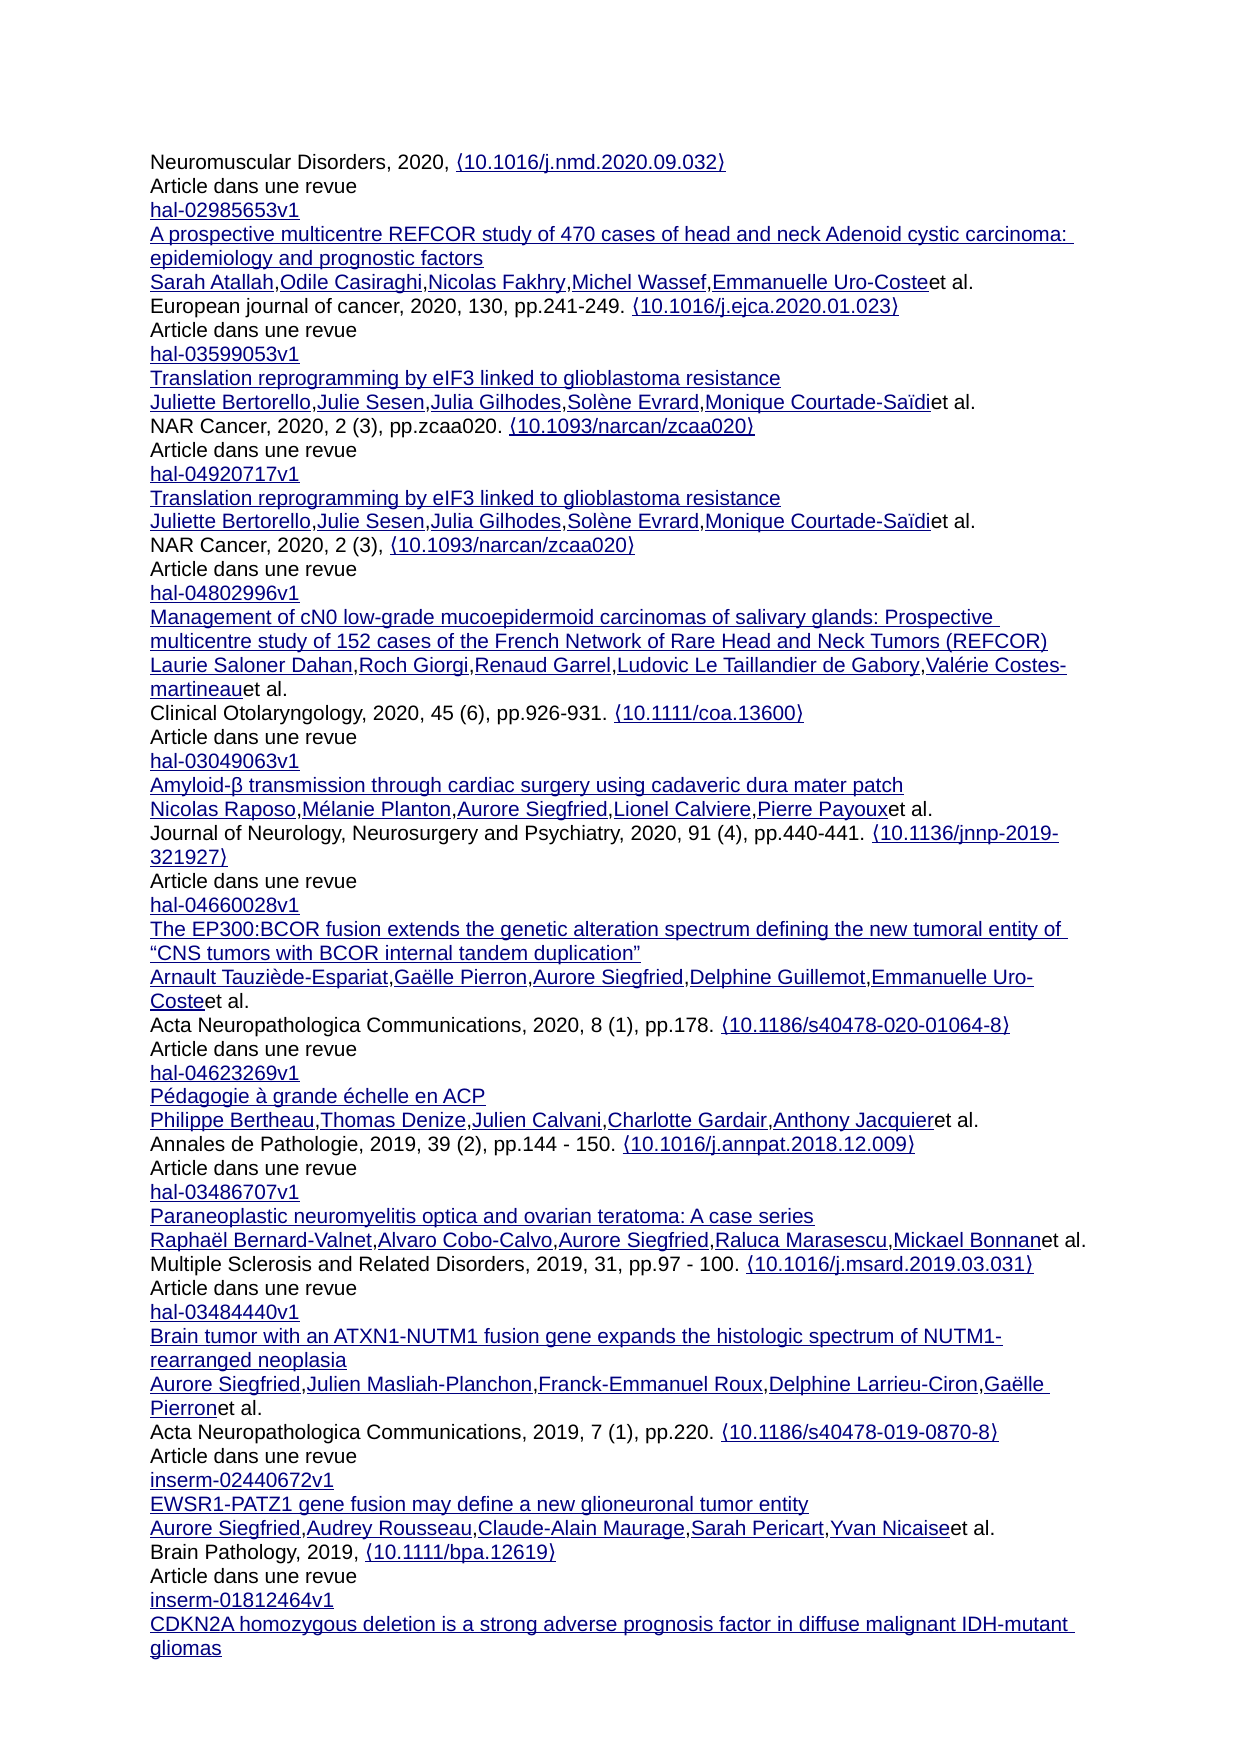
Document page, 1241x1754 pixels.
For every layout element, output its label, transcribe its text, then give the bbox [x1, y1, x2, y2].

table_cell The EP300:BCOR fusion extends the genetic alteration spectrum defining the new tumoral entity of “CNS tumors with BCOR internal tandem duplication” Arnault Tauziède-Espariat,Gaëlle Pierron,Aurore Siegfried,Delphine Guillemot,Emmanuelle Uro-Costeet al. Acta Neuropathologica Communications, 2020, 8 (1), pp.178. ⟨10.1186/s40478-020-01064-8⟩ Article dans une revue hal-04623269v1 [150, 917, 1090, 1084]
table_cell Amyloid-β transmission through cardiac surgery using cadaveric dura mater patch Nicolas Raposo,Mélanie Planton,Aurore Siegfried,Lionel Calviere,Pierre Payouxet al. Journal of Neurology, Neurosurgery and Psychiatry, 2020, 91 (4), pp.440-441. ⟨10.1136/jnnp-2019-321927⟩ Article dans une revue hal-04660028v1 [150, 773, 1090, 917]
table_cell Translation reprogramming by eIF3 linked to glioblastoma resistance Juliette Bertorello,Julie Sesen,Julia Gilhodes,Solène Evrard,Monique Courtade-Saïdiet al. NAR Cancer, 2020, 2 (3), ⟨10.1093/narcan/zcaa020⟩ Article dans une revue hal-04802996v1 [150, 485, 1090, 605]
table_cell Management of cN0 low‐grade mucoepidermoid carcinomas of salivary glands: Prospective multicentre study of 152 cases of the French Network of Rare Head and Neck Tumors (REFCOR) Laurie Saloner Dahan,Roch Giorgi,Renaud Garrel,Ludovic Le Taillandier de Gabory,Valérie Costes‐martineauet al. Clinical Otolaryngology, 2020, 45 (6), pp.926-931. ⟨10.1111/coa.13600⟩ Article dans une revue hal-03049063v1 [150, 605, 1090, 773]
table_cell CDKN2A homozygous deletion is a strong adverse prognosis factor in diffuse malignant IDH-mutant gliomas [150, 1611, 1090, 1659]
table_cell Neuromuscular Disorders, 2020, ⟨10.1016/j.nmd.2020.09.032⟩ Article dans une revue hal-02985653v1 [150, 150, 1090, 222]
table_cell EWSR1-PATZ1 gene fusion may define a new glioneuronal tumor entity Aurore Siegfried,Audrey Rousseau,Claude-Alain Maurage,Sarah Pericart,Yvan Nicaiseet al. Brain Pathology, 2019, ⟨10.1111/bpa.12619⟩ Article dans une revue inserm-01812464v1 [150, 1492, 1090, 1611]
table_cell Pédagogie à grande échelle en ACP Philippe Bertheau,Thomas Denize,Julien Calvani,Charlotte Gardair,Anthony Jacquieret al. Annales de Pathologie, 2019, 39 (2), pp.144 - 150. ⟨10.1016/j.annpat.2018.12.009⟩ Article dans une revue hal-03486707v1 [150, 1084, 1090, 1204]
table_cell Brain tumor with an ATXN1-NUTM1 fusion gene expands the histologic spectrum of NUTM1-rearranged neoplasia Aurore Siegfried,Julien Masliah-Planchon,Franck-Emmanuel Roux,Delphine Larrieu-Ciron,Gaëlle Pierronet al. Acta Neuropathologica Communications, 2019, 7 (1), pp.220. ⟨10.1186/s40478-019-0870-8⟩ Article dans une revue inserm-02440672v1 [150, 1324, 1090, 1492]
table_cell Translation reprogramming by eIF3 linked to glioblastoma resistance Juliette Bertorello,Julie Sesen,Julia Gilhodes,Solène Evrard,Monique Courtade-Saïdiet al. NAR Cancer, 2020, 2 (3), pp.zcaa020. ⟨10.1093/narcan/zcaa020⟩ Article dans une revue hal-04920717v1 [150, 366, 1090, 485]
table_cell Paraneoplastic neuromyelitis optica and ovarian teratoma: A case series Raphaël Bernard-Valnet,Alvaro Cobo-Calvo,Aurore Siegfried,Raluca Marasescu,Mickael Bonnanet al. Multiple Sclerosis and Related Disorders, 2019, 31, pp.97 - 100. ⟨10.1016/j.msard.2019.03.031⟩ Article dans une revue hal-03484440v1 [150, 1204, 1090, 1324]
table_cell A prospective multicentre REFCOR study of 470 cases of head and neck Adenoid cystic carcinoma: epidemiology and prognostic factors Sarah Atallah,Odile Casiraghi,Nicolas Fakhry,Michel Wassef,Emmanuelle Uro-Costeet al. European journal of cancer, 2020, 130, pp.241-249. ⟨10.1016/j.ejca.2020.01.023⟩ Article dans une revue hal-03599053v1 [150, 222, 1090, 366]
